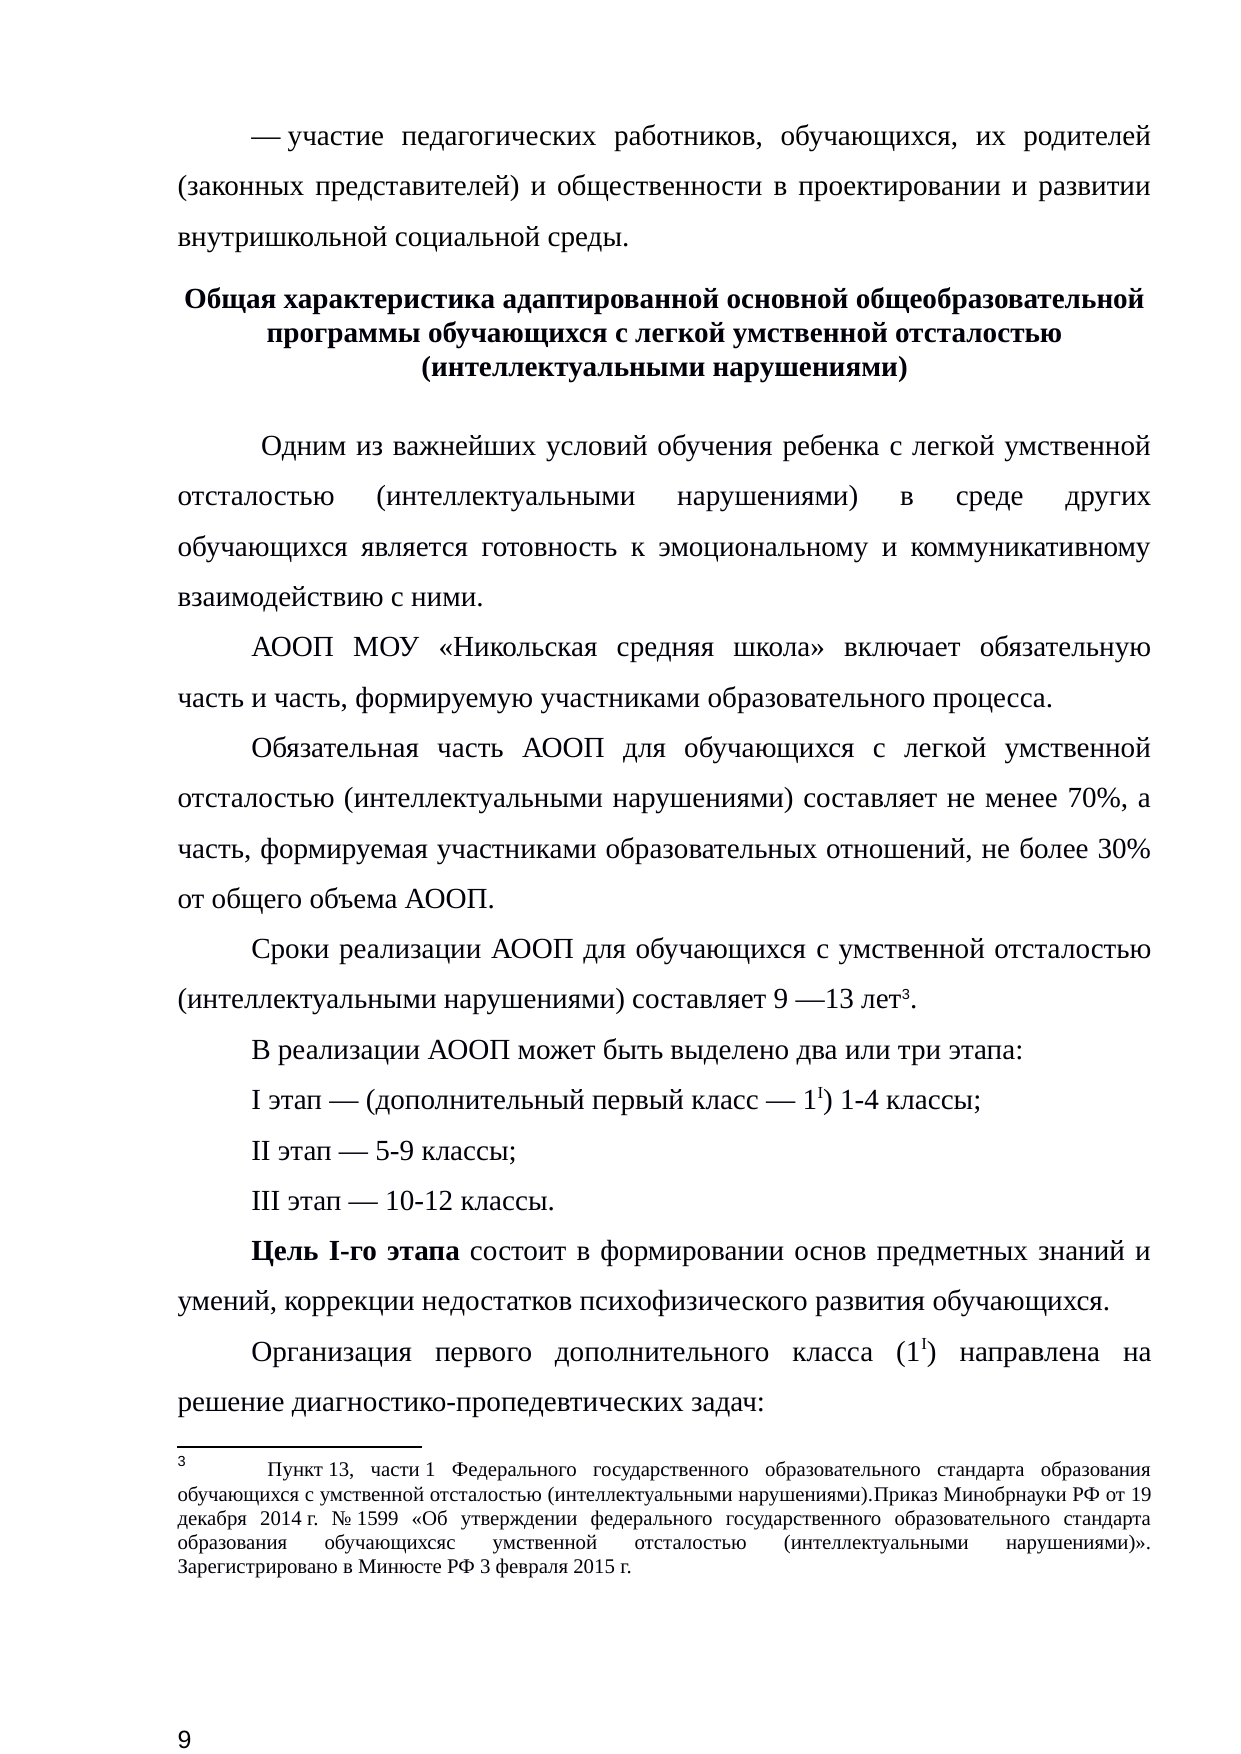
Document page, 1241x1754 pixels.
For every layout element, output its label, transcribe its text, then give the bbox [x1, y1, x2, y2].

text Организация первого дополнительного класса (1I) направлена на решение диагностико-пропедевтических задач: [177, 1334, 1152, 1418]
text II этап ― 5-9 классы; [177, 1133, 1152, 1166]
text Одним из важнейших условий обучения ребенка с легкой умственной отсталостью (интеллектуальными нарушениями) в среде других обучающихся является готовность к эмоциональному и коммуникативному взаимодействию с ними. [177, 428, 1152, 613]
text III этап ― 10-12 классы. [177, 1183, 1152, 1216]
text ― участие педагогических работников, обучающихся, их родителей (законных представителей) и общественности в проектировании и развитии внутришкольной социальной среды. [177, 118, 1152, 252]
text Общая характеристика адаптированной основной общеобразовательной программы обучающихся с легкой умственной отсталостью (интеллектуальными нарушениями) [177, 282, 1152, 382]
text В реализации АООП может быть выделено два или три этапа: [177, 1032, 1152, 1066]
text Сроки реализации АООП для обучающихся с умственной отсталостью (интеллектуальными нарушениями) составляет 9 ―13 лет. [177, 931, 1152, 1015]
text Цель I-го этапа состоит в формировании основ предметных знаний и умений, коррекции недостатков психофизического развития обучающихся. [177, 1233, 1152, 1317]
text Пункт 13, части 1 Федерального государственного образовательного стандарта образования обучающихся с умственной отсталостью (интеллектуальными нарушениями).Приказ Минобрнауки РФ от 19 декабря 2014 г. № 1599 «Об утверждении федерального государственного образовательного стандарта образования обучающихсяс умственной отсталостью (интеллектуальными нарушениями)». Зарегистрировано в Минюсте РФ 3 февраля 2015 г. [177, 1453, 1152, 1578]
text Обязательная часть АООП для обучающихся с легкой умственной отсталостью (интеллектуальными нарушениями) составляет не менее 70%, а часть, формируемая участниками образовательных отношений, не более 30% от общего объема АООП. [177, 730, 1152, 914]
text I этап ― (дополнительный первый класс ― 1I) 1-4 классы; [177, 1082, 1152, 1116]
text АООП МОУ «Никольская средняя школа» включает обязательную часть и часть, формируемую участниками образовательного процесса. [177, 629, 1152, 713]
